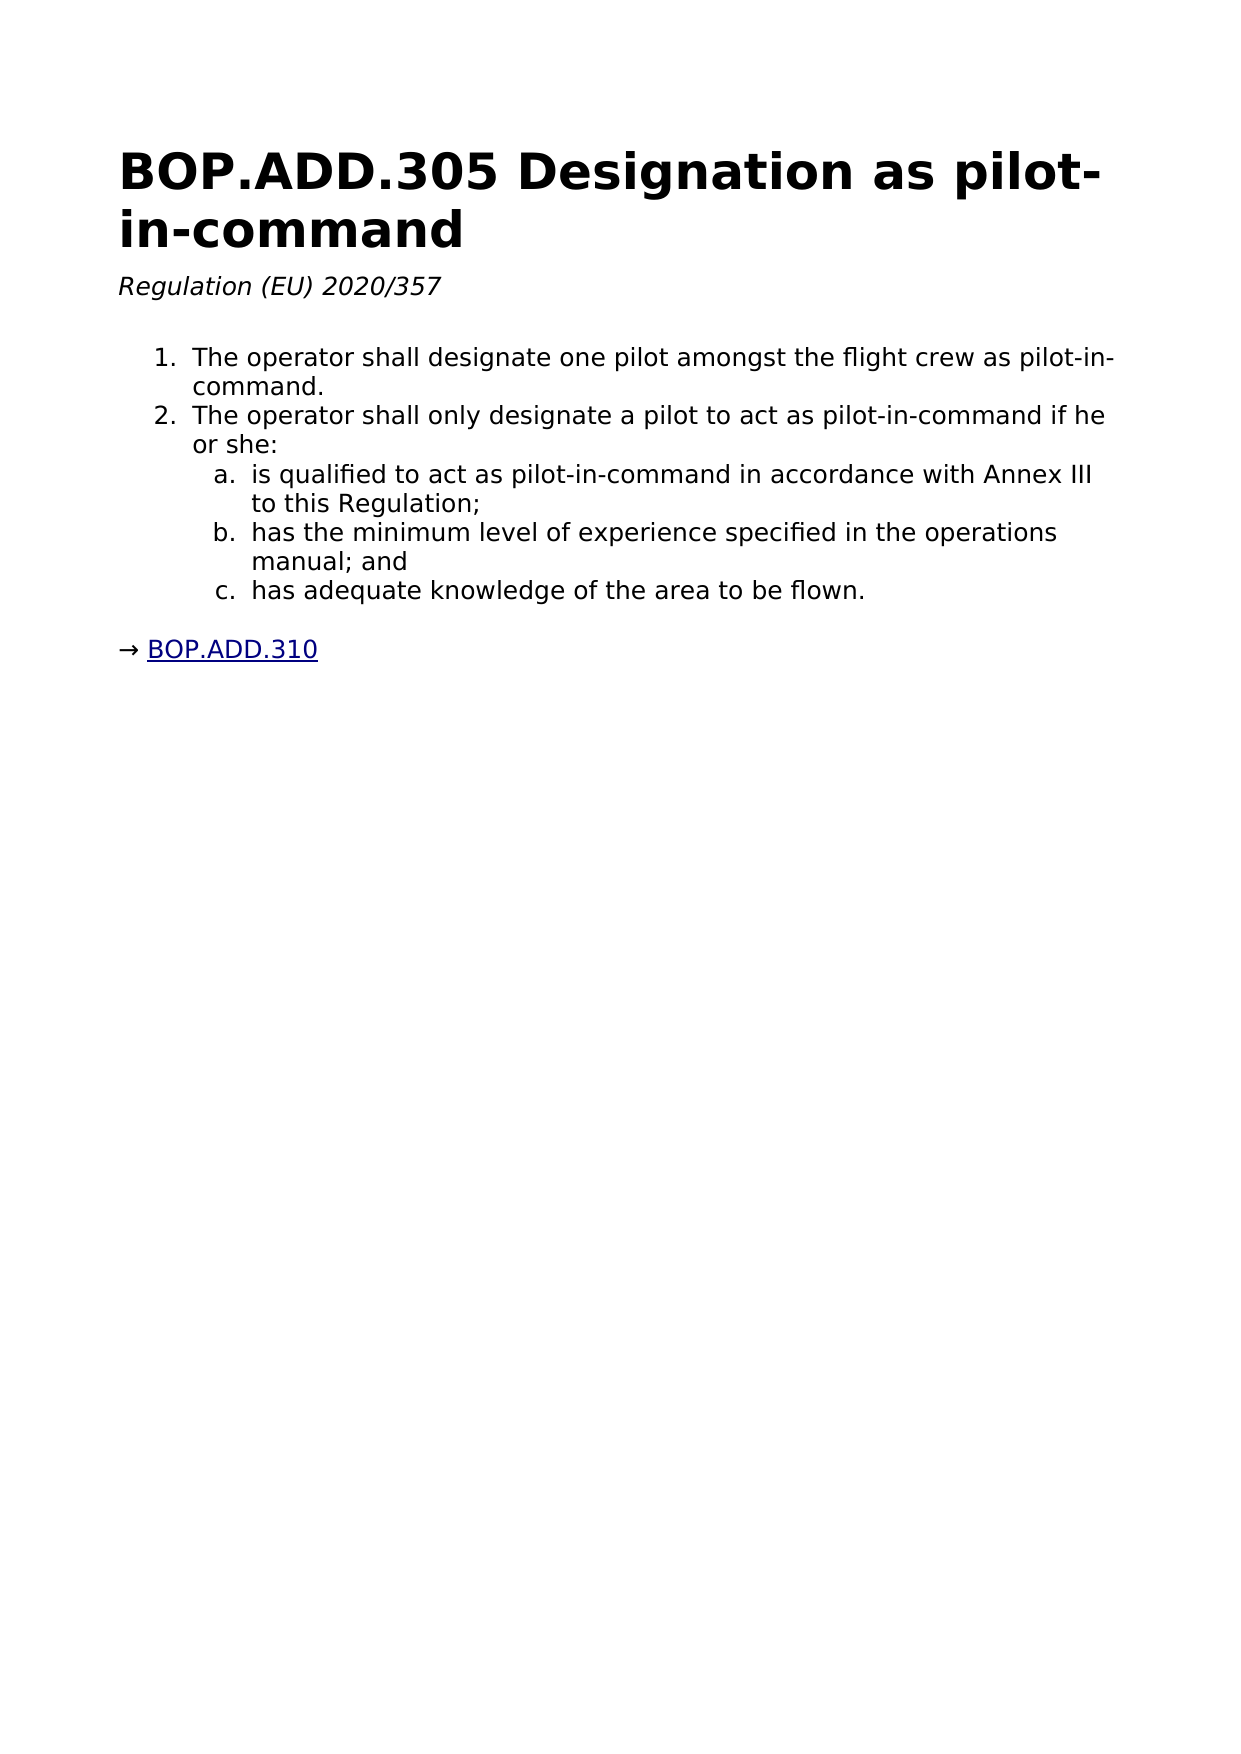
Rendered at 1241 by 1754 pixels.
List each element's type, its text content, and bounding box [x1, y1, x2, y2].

list The operator shall designate one pilot amongst the flight crew as pilot-in-command. [177, 343, 1122, 402]
text → BOP.ADD.310 [118, 635, 1122, 664]
list is qualified to act as pilot-in-command in accordance with Annex III to this Regulation; [236, 460, 1122, 518]
list has adequate knowledge of the area to be flown. [236, 577, 1122, 606]
list The operator shall only designate a pilot to act as pilot-in-command if he or she: [177, 402, 1122, 460]
subtitle BOP.ADD.305 Designation as pilot-in-command [118, 143, 1122, 259]
list has the minimum level of experience specified in the operations manual; and [236, 518, 1122, 577]
text Regulation (EU) 2020/357 [118, 272, 1122, 301]
